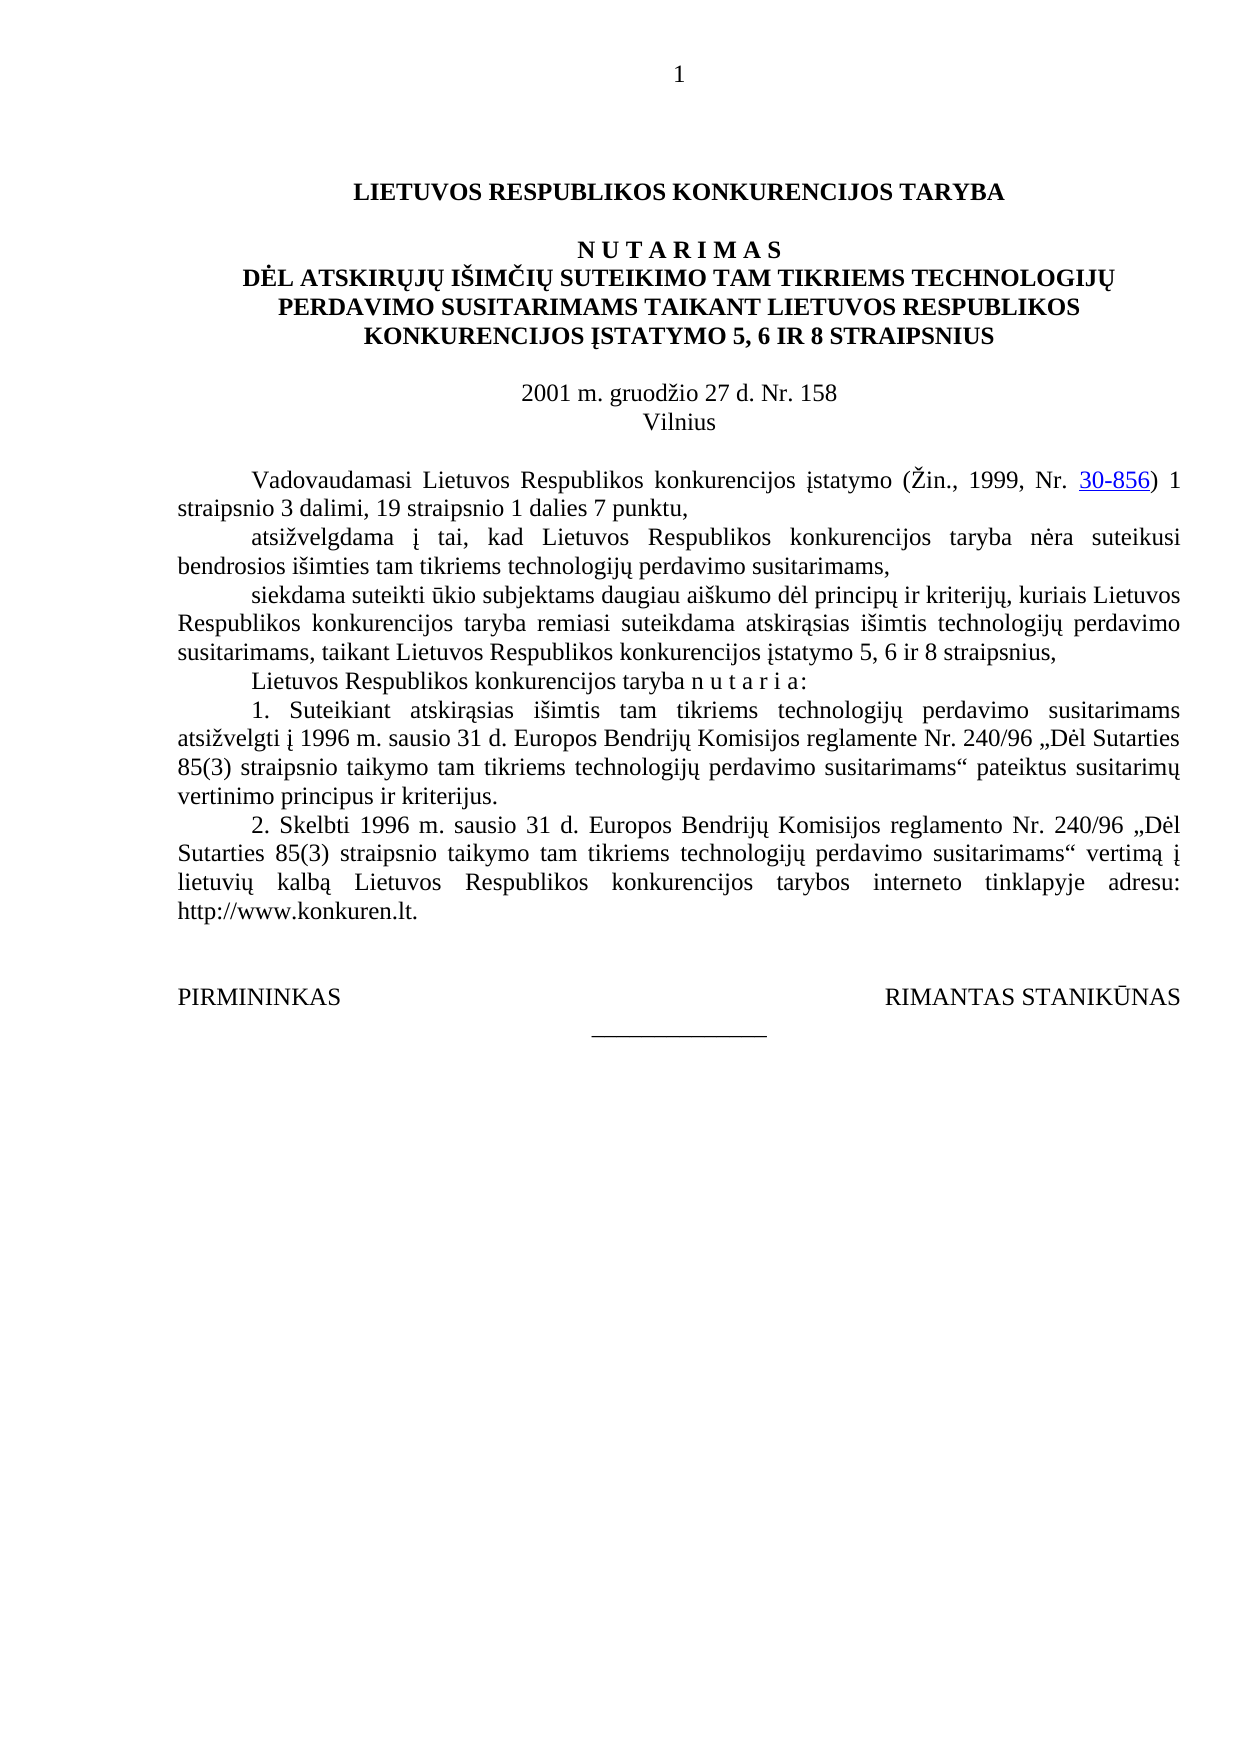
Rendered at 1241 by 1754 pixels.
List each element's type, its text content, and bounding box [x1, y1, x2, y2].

text N U T A R I M A S [177, 235, 1181, 263]
text 1. Suteikiant atskirąsias išimtis tam tikriems technologijų perdavimo susitarimams atsižvelgti į 1996 m. sausio 31 d. Europos Bendrijų Komisijos reglamente Nr. 240/96 „Dėl Sutarties 85(3) straipsnio taikymo tam tikriems technologijų perdavimo susitarimams“ pateiktus susitarimų vertinimo principus ir kriterijus. [177, 695, 1181, 810]
text LIETUVOS RESPUBLIKOS KONKURENCIJOS TARYBA [177, 177, 1181, 206]
text Vilnius [177, 407, 1181, 436]
text 2. Skelbti 1996 m. sausio 31 d. Europos Bendrijų Komisijos reglamento Nr. 240/96 „Dėl Sutarties 85(3) straipsnio taikymo tam tikriems technologijų perdavimo susitarimams“ vertimą į lietuvių kalbą Lietuvos Respublikos konkurencijos tarybos interneto tinklapyje adresu: http://www.konkuren.lt. [177, 810, 1181, 925]
text DĖL ATSKIRŲJŲ IŠIMČIŲ SUTEIKIMO TAM TIKRIEMS TECHNOLOGIJŲ PERDAVIMO SUSITARIMAMS TAIKANT LIETUVOS RESPUBLIKOS KONKURENCIJOS ĮSTATYMO 5, 6 IR 8 STRAIPSNIUS [177, 263, 1181, 350]
text Vadovaudamasi Lietuvos Respublikos konkurencijos įstatymo (Žin., 1999, Nr. 30-856) 1 straipsnio 3 dalimi, 19 straipsnio 1 dalies 7 punktu, [177, 465, 1181, 522]
text atsižvelgdama į tai, kad Lietuvos Respublikos konkurencijos taryba nėra suteikusi bendrosios išimties tam tikriems technologijų perdavimo susitarimams, [177, 522, 1181, 580]
text siekdama suteikti ūkio subjektams daugiau aiškumo dėl principų ir kriterijų, kuriais Lietuvos Respublikos konkurencijos taryba remiasi suteikdama atskirąsias išimtis technologijų perdavimo susitarimams, taikant Lietuvos Respublikos konkurencijos įstatymo 5, 6 ir 8 straipsnius, [177, 580, 1181, 666]
text Lietuvos Respublikos konkurencijos taryba nutaria: [177, 666, 1181, 695]
text ______________ [177, 1011, 1181, 1040]
text 2001 m. gruodžio 27 d. Nr. 158 [177, 378, 1181, 407]
text PIRMININKAS RIMANTAS STANIKŪNAS [177, 982, 1181, 1011]
